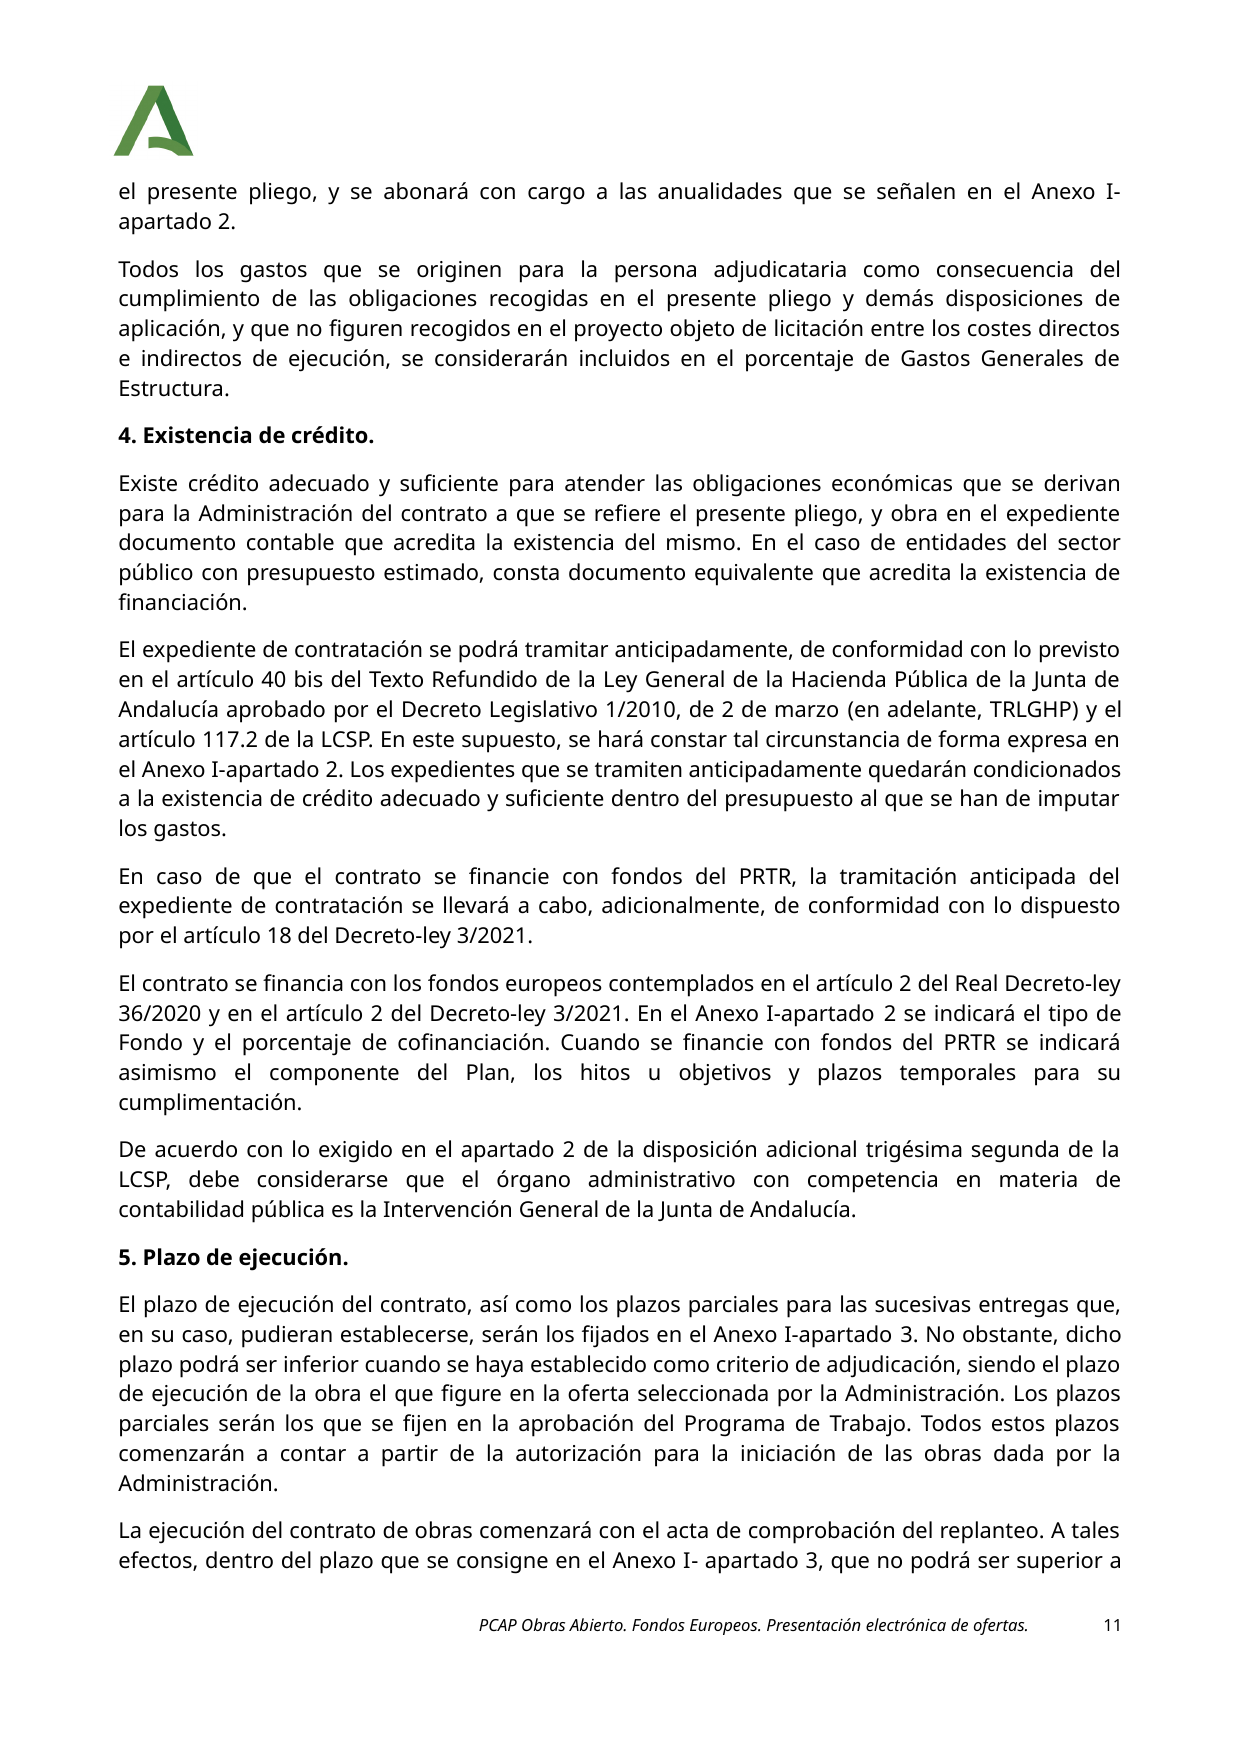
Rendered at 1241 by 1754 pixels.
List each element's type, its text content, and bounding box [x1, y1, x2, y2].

text En caso de que el contrato se financie con fondos del PRTR, la tramitación anticipada del expediente de contratación se llevará a cabo, adicionalmente, de conformidad con lo dispuesto por el artículo 18 del Decreto-ley 3/2021. [118, 861, 1122, 950]
subtitle 5. Plazo de ejecución. [118, 1242, 1122, 1271]
text El plazo de ejecución del contrato, así como los plazos parciales para las sucesivas entregas que, en su caso, pudieran establecerse, serán los fijados en el Anexo I-apartado 3. No obstante, dicho plazo podrá ser inferior cuando se haya establecido como criterio de adjudicación, siendo el plazo de ejecución de la obra el que figure en la oferta seleccionada por la Administración. Los plazos parciales serán los que se fijen en la aprobación del Programa de Trabajo. Todos estos plazos comenzarán a contar a partir de la autorización para la iniciación de las obras dada por la Administración. [118, 1289, 1122, 1498]
text Todos los gastos que se originen para la persona adjudicataria como consecuencia del cumplimiento de las obligaciones recogidas en el presente pliego y demás disposiciones de aplicación, y que no figuren recogidos en el proyecto objeto de licitación entre los costes directos e indirectos de ejecución, se considerarán incluidos en el porcentaje de Gastos Generales de Estructura. [118, 254, 1122, 403]
text El contrato se financia con los fondos europeos contemplados en el artículo 2 del Real Decreto-ley 36/2020 y en el artículo 2 del Decreto-ley 3/2021. En el Anexo I-apartado 2 se indicará el tipo de Fondo y el porcentaje de cofinanciación. Cuando se financie con fondos del PRTR se indicará asimismo el componente del Plan, los hitos u objetivos y plazos temporales para su cumplimentación. [118, 968, 1122, 1117]
subtitle 4. Existencia de crédito. [118, 420, 1122, 450]
text La ejecución del contrato de obras comenzará con el acta de comprobación del replanteo. A tales efectos, dentro del plazo que se consigne en el Anexo I- apartado 3, que no podrá ser superior a [118, 1515, 1122, 1575]
text De acuerdo con lo exigido en el apartado 2 de la disposición adicional trigésima segunda de la LCSP, debe considerarse que el órgano administrativo con competencia en materia de contabilidad pública es la Intervención General de la Junta de Andalucía. [118, 1134, 1122, 1224]
text el presente pliego, y se abonará con cargo a las anualidades que se señalen en el Anexo I-apartado 2. [118, 176, 1122, 236]
text Existe crédito adecuado y suficiente para atender las obligaciones económicas que se derivan para la Administración del contrato a que se refiere el presente pliego, y obra en el expediente documento contable que acredita la existencia del mismo. En el caso de entidades del sector público con presupuesto estimado, consta documento equivalente que acredita la existencia de financiación. [118, 468, 1122, 617]
picture [109, 81, 198, 160]
text El expediente de contratación se podrá tramitar anticipadamente, de conformidad con lo previsto en el artículo 40 bis del Texto Refundido de la Ley General de la Hacienda Pública de la Junta de Andalucía aprobado por el Decreto Legislativo 1/2010, de 2 de marzo (en adelante, TRLGHP) y el artículo 117.2 de la LCSP. En este supuesto, se hará constar tal circunstancia de forma expresa en el Anexo I-apartado 2. Los expedientes que se tramiten anticipadamente quedarán condicionados a la existencia de crédito adecuado y suficiente dentro del presupuesto al que se han de imputar los gastos. [118, 634, 1122, 843]
